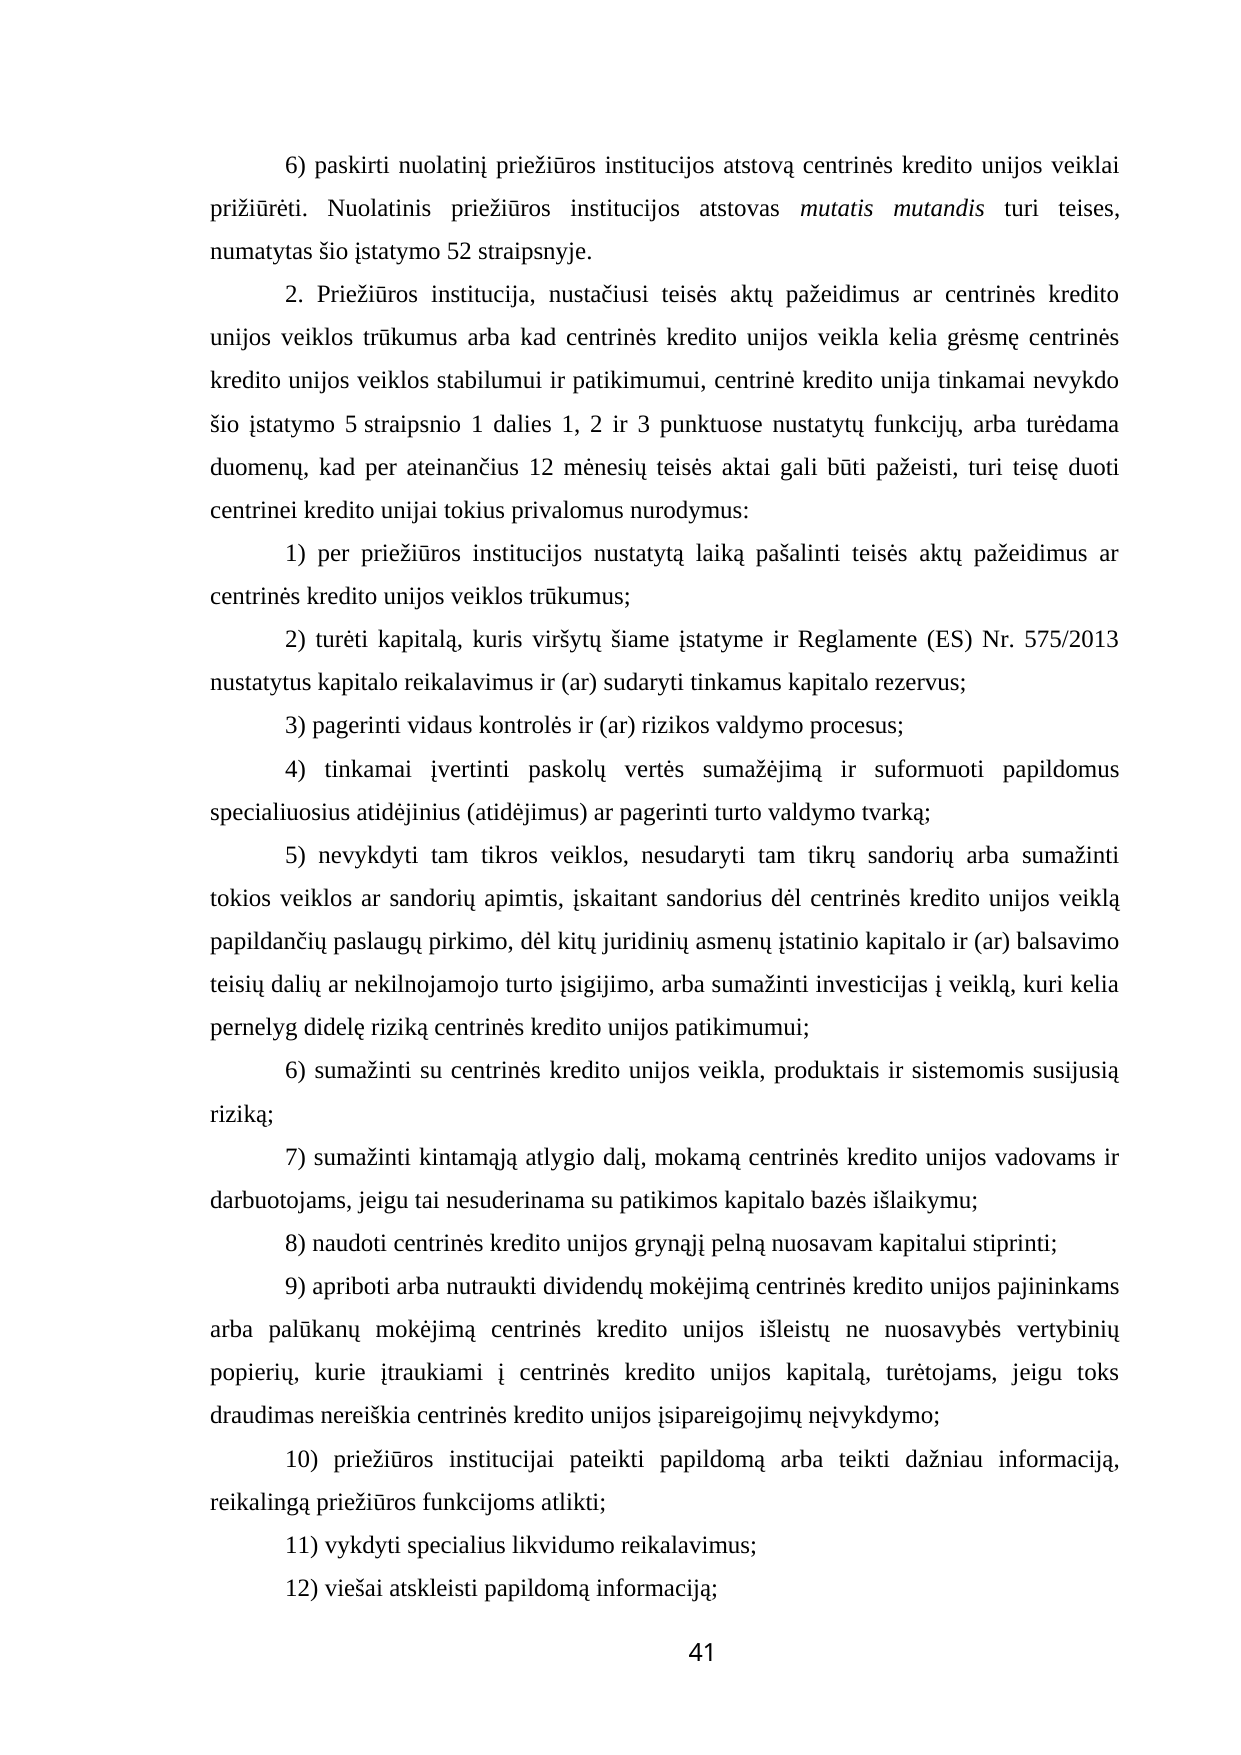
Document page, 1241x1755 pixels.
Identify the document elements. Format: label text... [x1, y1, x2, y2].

text 11) vykdyti specialius likvidumo reikalavimus; [210, 1530, 1120, 1559]
text 6) sumažinti su centrinės kredito unijos veikla, produktais ir sistemomis susijusią riziką; [210, 1056, 1120, 1127]
text 4) tinkamai įvertinti paskolų vertės sumažėjimą ir suformuoti papildomus specialiuosius atidėjinius (atidėjimus) ar pagerinti turto valdymo tvarką; [210, 754, 1120, 826]
text 2. Priežiūros institucija, nustačiusi teisės aktų pažeidimus ar centrinės kredito unijos veiklos trūkumus arba kad centrinės kredito unijos veikla kelia grėsmę centrinės kredito unijos veiklos stabilumui ir patikimumui, centrinė kredito unija tinkamai nevykdo šio įstatymo 5 straipsnio 1 dalies 1, 2 ir 3 punktuose nustatytų funkcijų, arba turėdama duomenų, kad per ateinančius 12 mėnesių teisės aktai gali būti pažeisti, turi teisę duoti centrinei kredito unijai tokius privalomus nurodymus: [210, 279, 1120, 524]
text 12) viešai atskleisti papildomą informaciją; [210, 1573, 1120, 1602]
text 6) paskirti nuolatinį priežiūros institucijos atstovą centrinės kredito unijos veiklai prižiūrėti. Nuolatinis priežiūros institucijos atstovas mutatis mutandis turi teises, numatytas šio įstatymo 52 straipsnyje. [210, 150, 1120, 265]
text 7) sumažinti kintamąją atlygio dalį, mokamą centrinės kredito unijos vadovams ir darbuotojams, jeigu tai nesuderinama su patikimos kapitalo bazės išlaikymu; [210, 1142, 1120, 1214]
text 9) apriboti arba nutraukti dividendų mokėjimą centrinės kredito unijos pajininkams arba palūkanų mokėjimą centrinės kredito unijos išleistų ne nuosavybės vertybinių popierių, kurie įtraukiami į centrinės kredito unijos kapitalą, turėtojams, jeigu toks draudimas nereiškia centrinės kredito unijos įsipareigojimų neįvykdymo; [210, 1271, 1120, 1429]
text 10) priežiūros institucijai pateikti papildomą arba teikti dažniau informaciją, reikalingą priežiūros funkcijoms atlikti; [210, 1444, 1120, 1516]
text 5) nevykdyti tam tikros veiklos, nesudaryti tam tikrų sandorių arba sumažinti tokios veiklos ar sandorių apimtis, įskaitant sandorius dėl centrinės kredito unijos veiklą papildančių paslaugų pirkimo, dėl kitų juridinių asmenų įstatinio kapitalo ir (ar) balsavimo teisių dalių ar nekilnojamojo turto įsigijimo, arba sumažinti investicijas į veiklą, kuri kelia pernelyg didelę riziką centrinės kredito unijos patikimumui; [210, 840, 1120, 1041]
text 1) per priežiūros institucijos nustatytą laiką pašalinti teisės aktų pažeidimus ar centrinės kredito unijos veiklos trūkumus; [210, 538, 1120, 610]
text 3) pagerinti vidaus kontrolės ir (ar) rizikos valdymo procesus; [210, 711, 1120, 739]
text 2) turėti kapitalą, kuris viršytų šiame įstatyme ir Reglamente (ES) Nr. 575/2013 nustatytus kapitalo reikalavimus ir (ar) sudaryti tinkamus kapitalo rezervus; [210, 624, 1120, 696]
text 8) naudoti centrinės kredito unijos grynąjį pelną nuosavam kapitalui stiprinti; [210, 1228, 1120, 1257]
